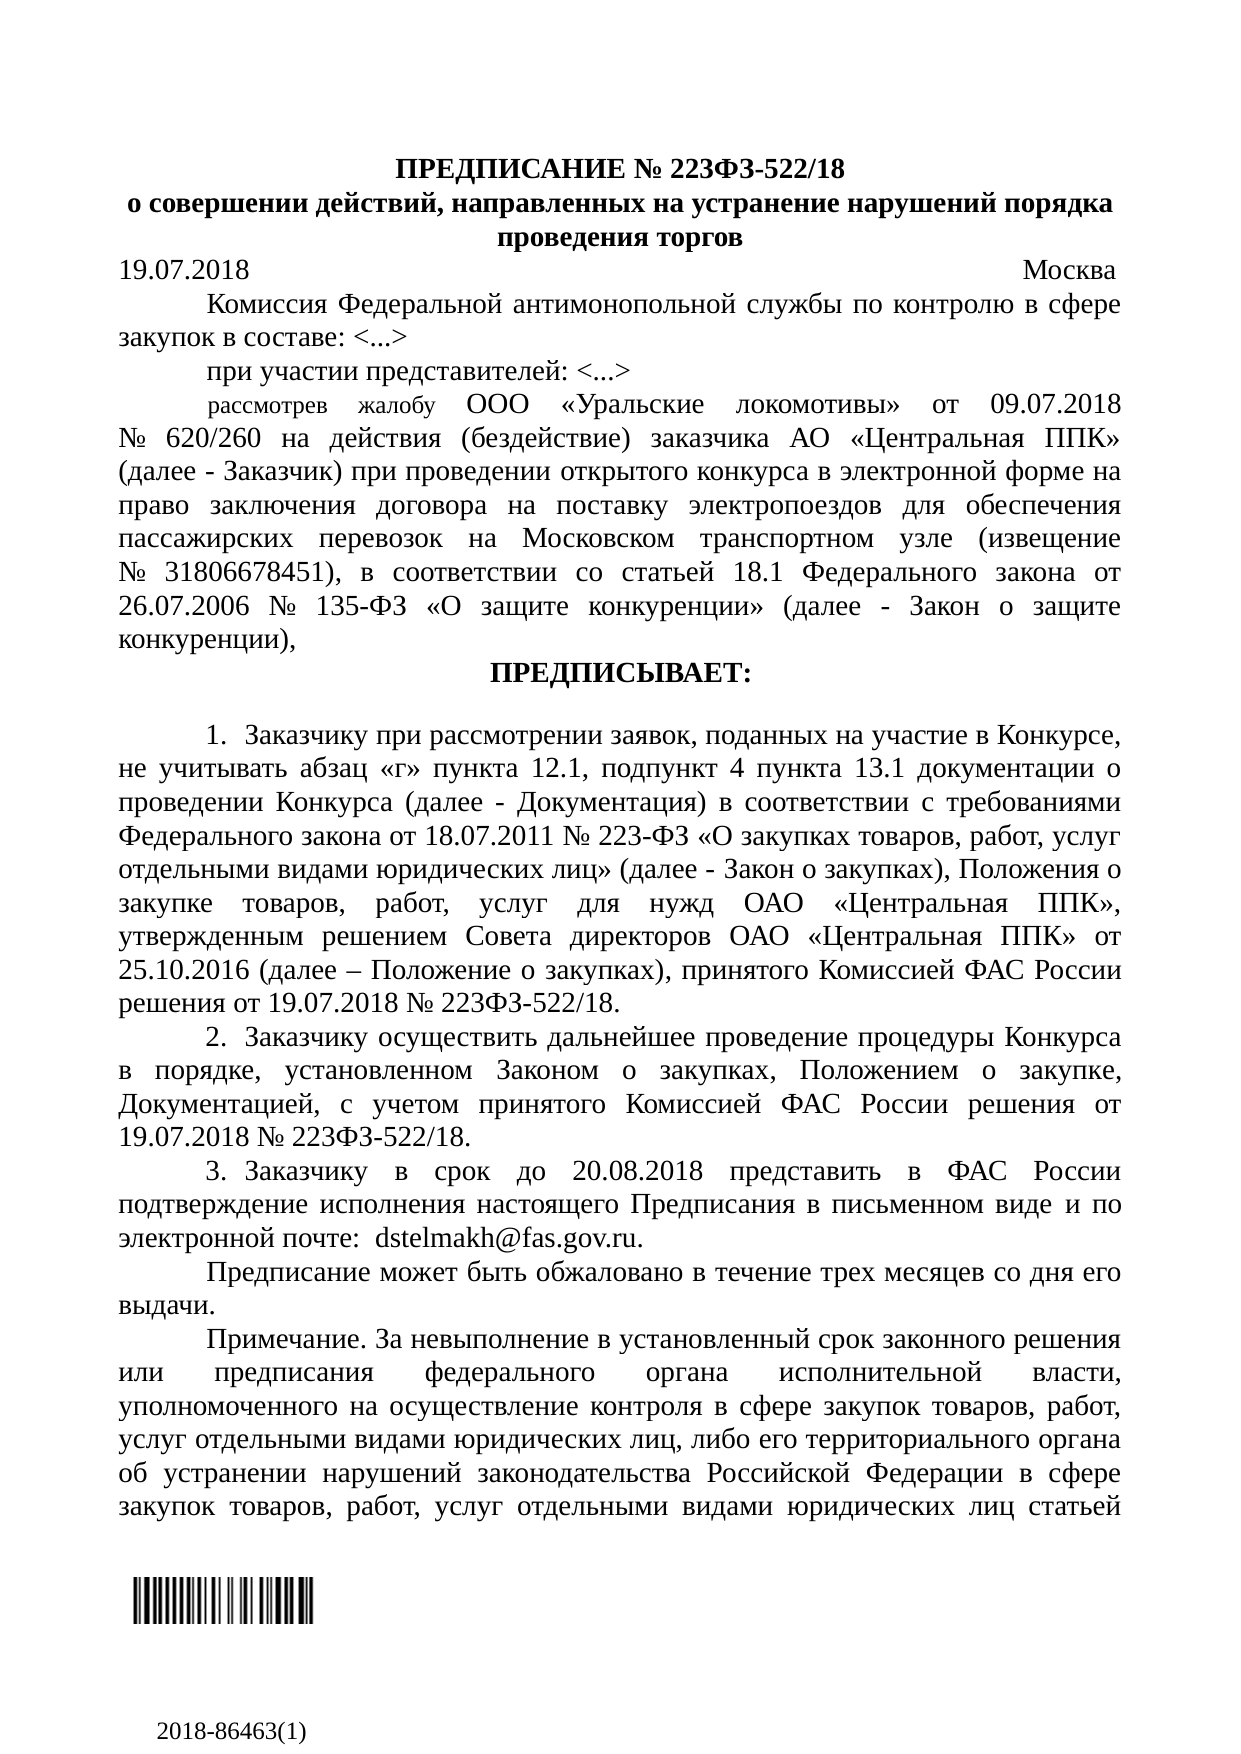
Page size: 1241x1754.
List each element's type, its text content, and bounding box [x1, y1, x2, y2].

text ПРЕДПИСЫВАЕТ: [118, 655, 1122, 688]
list Заказчику в срок до 20.08.2018 представить в ФАС России подтверждение исполнения настоящего Предписания в письменном виде и по электронной почте: dstelmakh@fas.gov.ru. [118, 1153, 1122, 1254]
text при участии представителей: <...> [118, 353, 1122, 386]
list Заказчику при рассмотрении заявок, поданных на участие в Конкурсе, не учитывать абзац «г» пункта 12.1, подпункт 4 пункта 13.1 документации о проведении Конкурса (далее - Документация) в соответствии с требованиями Федерального закона от 18.07.2011 № 223-ФЗ «О закупках товаров, работ, услуг отдельными видами юридических лиц» (далее - Закон о закупках), Положения о закупке товаров, работ, услуг для нужд ОАО «Центральная ППК», утвержденным решением Совета директоров ОАО «Центральная ППК» от 25.10.2016 (далее – Положение о закупках), принятого Комиссией ФАС России решения от 19.07.2018 № 223ФЗ-522/18. [118, 717, 1122, 1019]
text рассмотрев жалобу ООО «Уральские локомотивы» от 09.07.2018 № 620/260 на действия (бездействие) заказчика АО «Центральная ППК» (далее - Заказчик) при проведении открытого конкурса в электронной форме на право заключения договора на поставку электропоездов для обеспечения пассажирских перевозок на Московском транспортном узле (извещение № 31806678451), в соответствии со статьей 18.1 Федерального закона от 26.07.2006 № 135-ФЗ «О защите конкуренции» (далее - Закон о защите конкуренции), [118, 386, 1122, 655]
text о совершении действий, направленных на устранение нарушений порядка проведения торгов [118, 185, 1122, 252]
text ПРЕДПИСАНИЕ № 223ФЗ-522/18 [118, 152, 1122, 185]
text Предписание может быть обжаловано в течение трех месяцев со дня его выдачи. [118, 1254, 1122, 1321]
text Комиссия Федеральной антимонопольной службы по контролю в сфере закупок в составе: <...> [118, 286, 1122, 353]
list Заказчику осуществить дальнейшее проведение процедуры Конкурса в порядке, установленном Законом о закупках, Положением о закупке, Документацией, с учетом принятого Комиссией ФАС России решения от 19.07.2018 № 223ФЗ-522/18. [118, 1019, 1122, 1153]
text 19.07.2018 Москва [118, 252, 1122, 286]
text Примечание. За невыполнение в установленный срок законного решения или предписания федерального органа исполнительной власти, уполномоченного на осуществление контроля в сфере закупок товаров, работ, услуг отдельными видами юридических лиц, либо его территориального органа об устранении нарушений законодательства Российской Федерации в сфере закупок товаров, работ, услуг отдельными видами юридических лиц статьей [118, 1321, 1122, 1522]
picture [118, 1577, 331, 1624]
